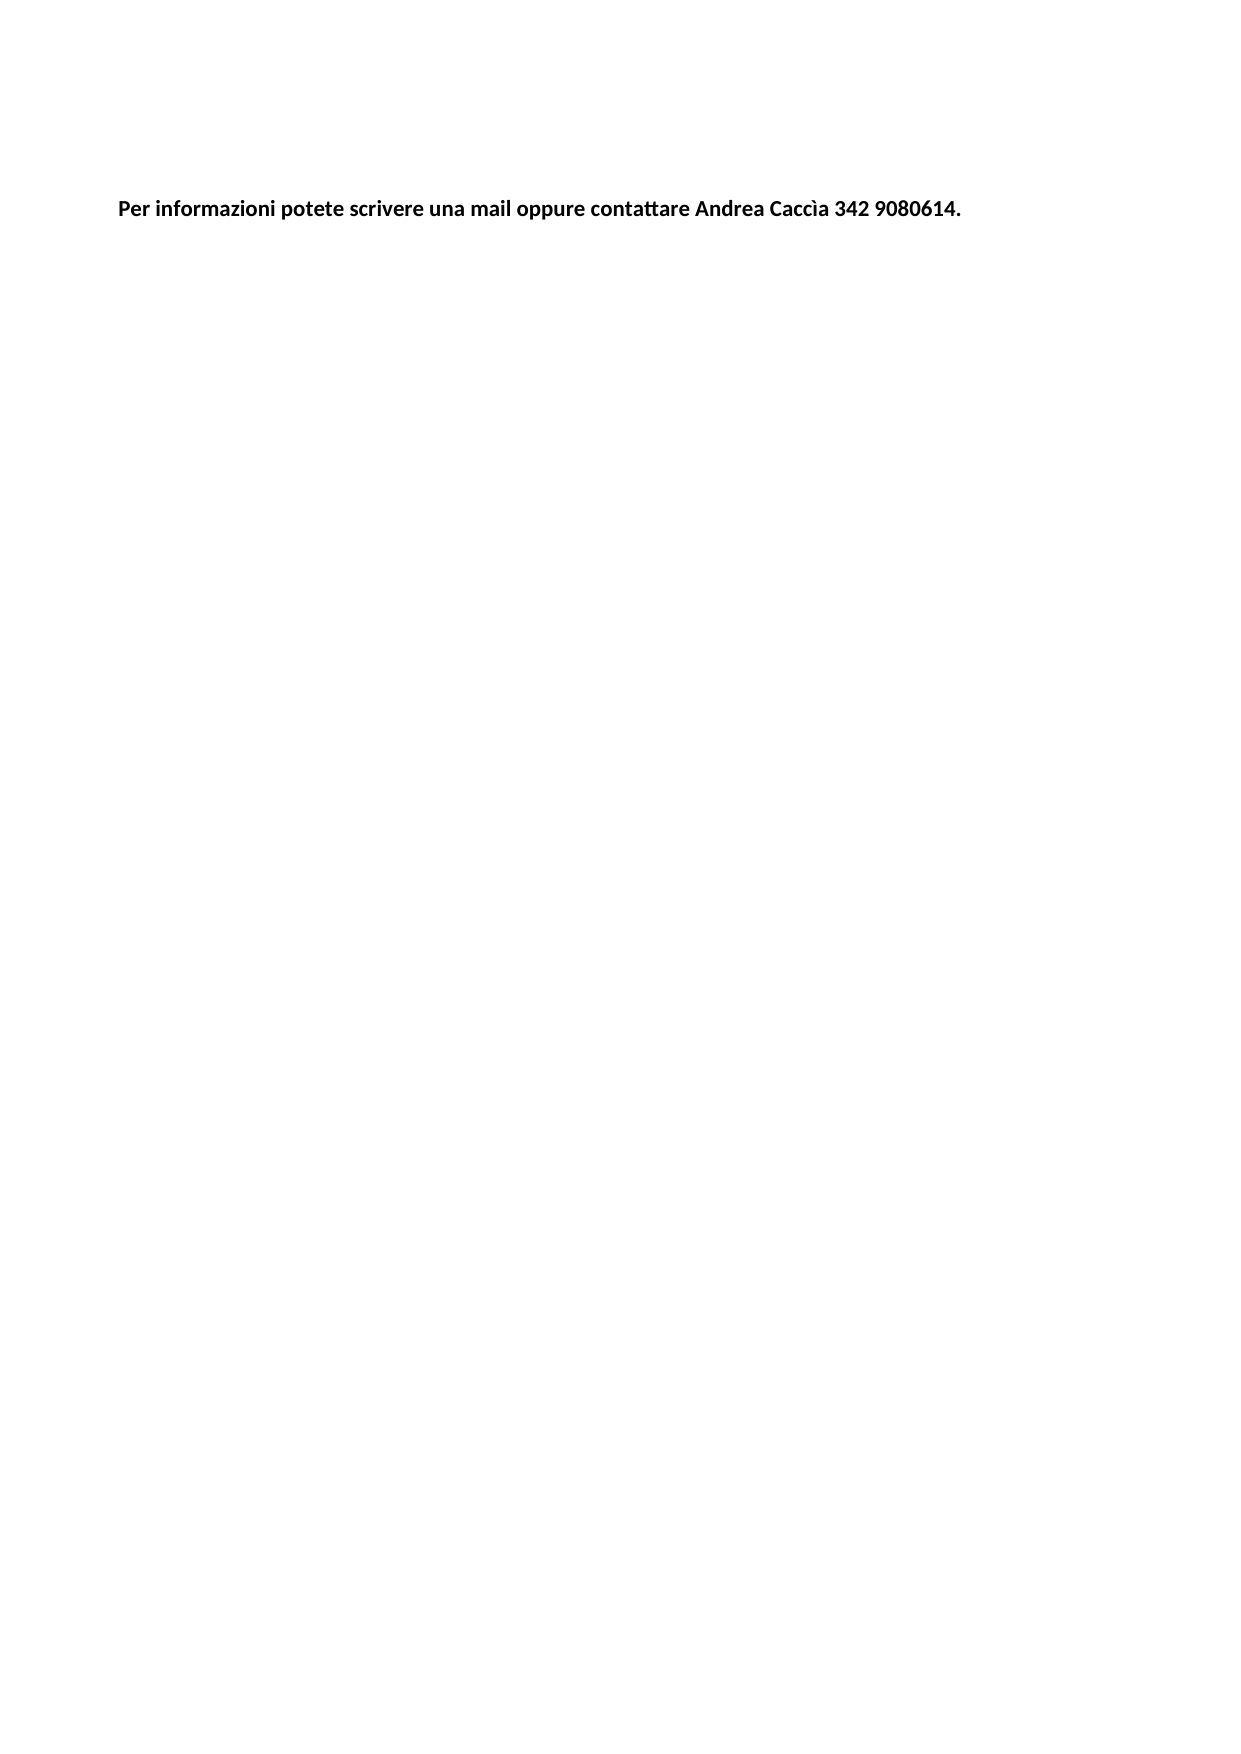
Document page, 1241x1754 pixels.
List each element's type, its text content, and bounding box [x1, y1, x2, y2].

text Per informazioni potete scrivere una mail oppure contattare Andrea Caccìa 342 9080614. [118, 194, 1122, 222]
